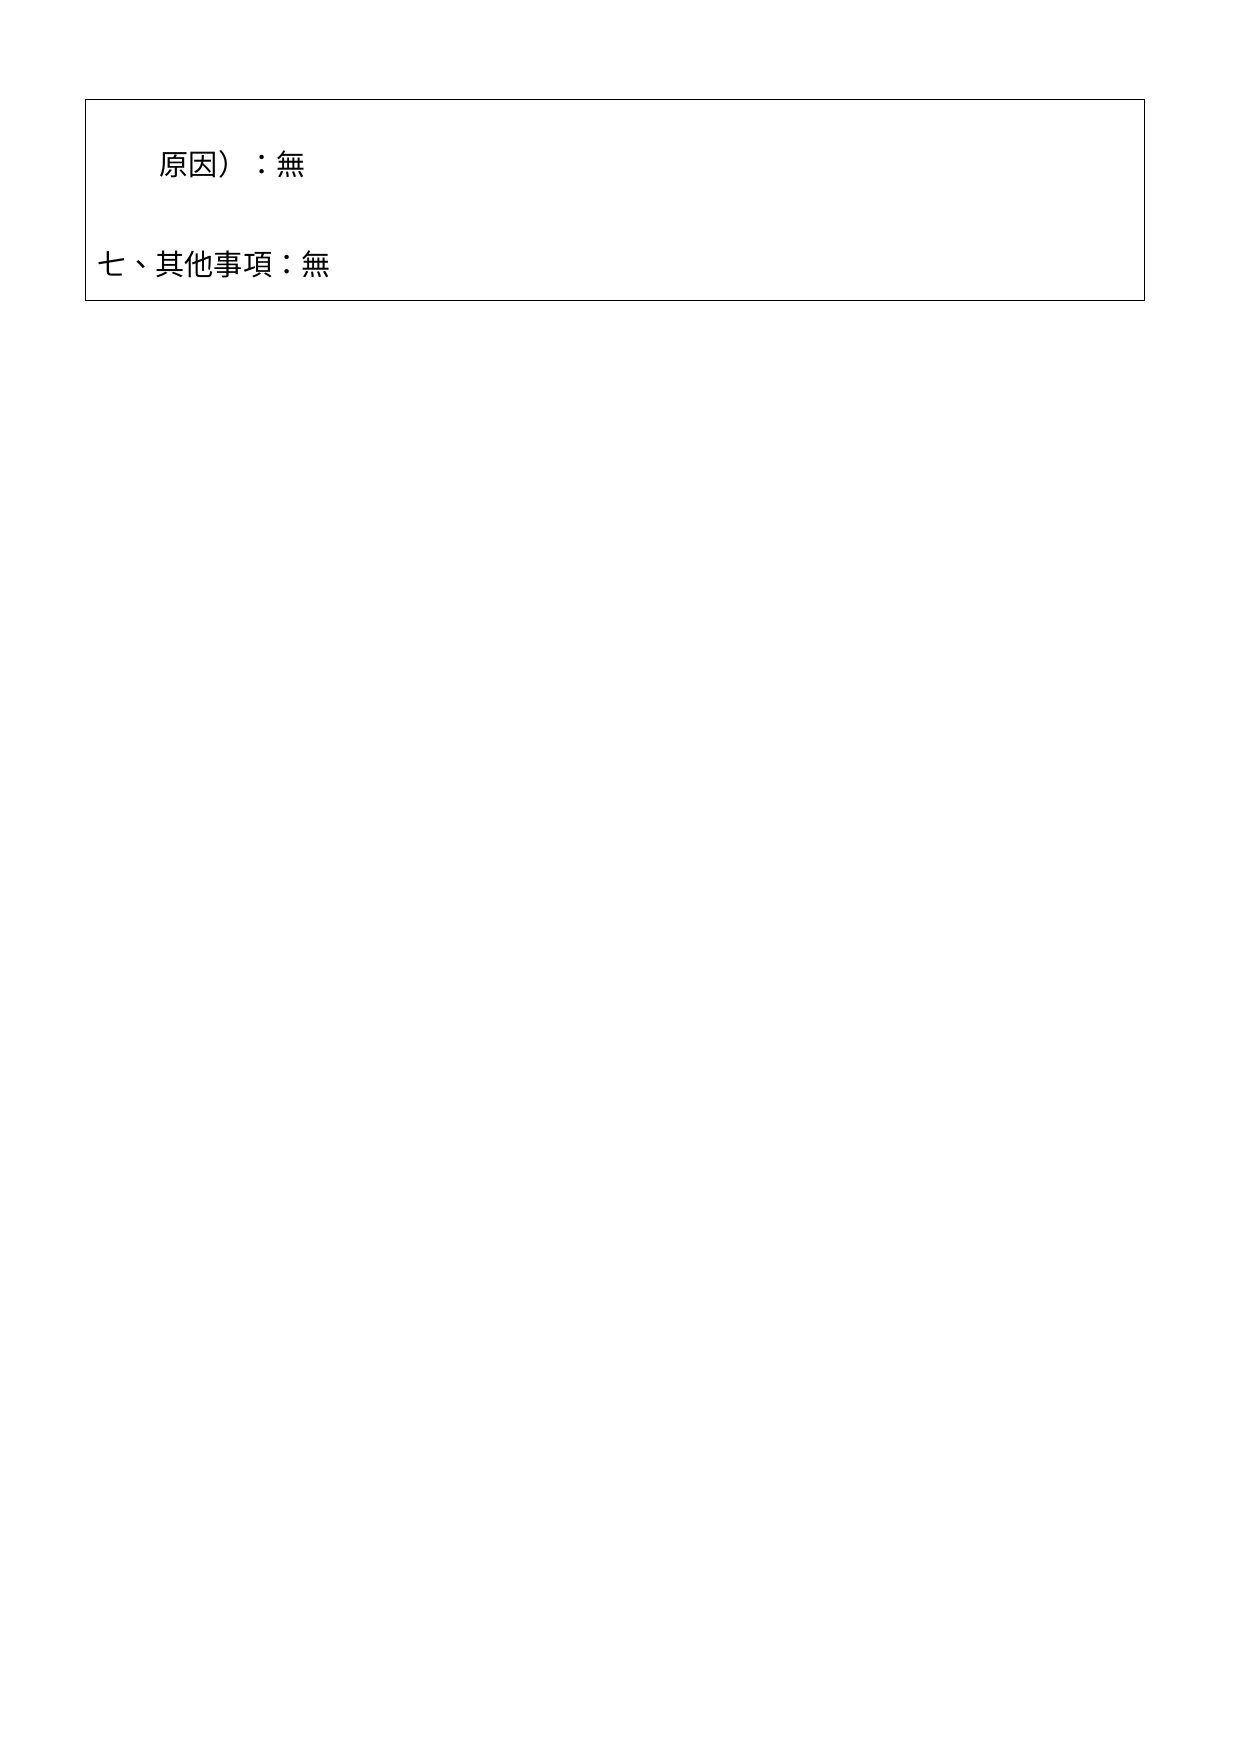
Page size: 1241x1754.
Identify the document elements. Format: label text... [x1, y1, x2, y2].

table_header 統計資料背景說明 資料種類：衛生統計 資料項目：臺東縣藥物檢查暨查獲違法統計 一、發布及編製機關單位 ＊發布機關：臺東縣衛生局 ＊編製單位：食品藥政及檢驗科 ＊聯絡電話：(089)331171#126 ＊傳真：(089)341953 ＊電子信箱：v8514@mail.ttshb.gov.tw 二、發布形式 口頭： （ ）記者會或說明會 書面： （ ）新聞稿 （ ）報表 （ ）書刊，刊名： ＊電子媒體： （V）線上書刊及資料庫，網址： http://www.ttshb.gov.tw/prog_list.php?menuID=130&GroupID=0 （ ）磁片 （ ）光碟片 （ ）其他 三、資料範圍、週期及時效 ＊統計地區範圍及對象：凡在本縣製售或投與藥物之廠商及醫院診所為檢查對 象，被查獲之偽、劣、禁藥、不良醫療器材等違法藥物之家數、件數與種數 為統計範圍。 ＊統計標準時間：靜態資料以每月底之事實為準，動態資料以每月1日至月底 之事實為準。 ＊統計項目定義： (一)藥物：指藥品及醫療器材。 (二)藥品：指下列各款之一之原料藥及製劑。 載於中華藥典或經中央衛生主管機關認定之其他各國藥典，公定之國家處 方集或各該補充典集之藥品。 未載於前款，但使用於診斷、治療、減輕或預防人類疾病之藥品。 其他足影響人類身體結構及生理機能之藥品。 用以配製前三款所列之藥品。 (三)偽藥： 指未經准擅自製造者。 藥品經檢驗為所含成分之名稱與核准不符者。 將他人產品抽換或摻雜者。 塗改或更換有效期間之標示者。 (四)劣藥： 1.所含成分之質、量或強度與核准不符者。 2..一部或全部含有污穢或已腐化分解而變質者。 3.有明顯變色或變混濁或發生沈澱、潮解者。 4.主治效能與核准不符者。 超過有效期限者。 因儲藏過久或儲藏方法不當而變質者。 含有不合規定著色劑、防腐劑、香料及賦形劑或裝入有害物質所成之容器者。 (五)禁藥：指藥品有下列各款情形之一者。 1.經中央衛生主管機關明令公告禁止製造、調劑、輸入、輸出、販賣或陳列之毒害藥品。 2.未經核准擅自輸入之藥品，但旅客或隨交通工具服務人員攜帶自用藥品進口者，不在此限。 (六)醫療器材：指用以診斷、治療、減輕或直接預防人類疾病，或足以影響人類 身體結構及機能之儀器、器械、用具及附件、配件、零件。 (八)不良醫療器材：指醫療器材經檢驗或稽查有下列各款情形之一者。 (七)藥品管理其他違法：指不屬於上述情形之藥品違反藥事法受處分罰鍰案件 者。 1.使用時易生危險或可損傷人體或使診斷發生錯誤者。 2.含有毒質或有害物質，致使用時有損人體健康者。 3.超過有效期間或保存期限者。 4.性能或有效成分之質、量或強度與核准不符者。 (九)醫療器材之其他違法：指不屬於上述情形之醫療器材違反藥事法受處分罰 鍰案件者。 *統計單位：家數、件、種 *統計分類：藥品管理、違法藥品、醫療器材管理、違法醫療器材、藥物廣告 管理分類。 *發布週期(指資料編製或產生的頻率，如月、季、年等)：月 *時效(指統計標準時間至資料發布時間之間隔時間)：20日 *資料變革：無 四、公開資料發布訊息 ＊預告發布日期（含預告方式及週期）：當月報表於次月底前發布。 ＊同步發送單位：行政院衛生福利部統計處、臺東縣政府主計處、衛生局會計室。五、資料品質 *統計指標編製方法與資料來源說明：本局藥政科根據各區衛生所填報「藥物檢 查暨違法統計表」資料彙編。 *統計資料交叉查核及確保資料合理性之機制(說明各項資料之相互關係及不同 資料來源之相關統計差異性)：查獲違法藥品件數總計=偽藥+劣藥+禁藥+其他 違法；查獲違法醫療器材件數合計=不良醫療器材+未經核准擅自製造+未經核 准擅自輸入+其他違法 六、須注意及預定改變之事項（說明預定修正之資料、定義、統計方法等及其修正原因）：無 七、其他事項：無 [86, 100, 1144, 300]
